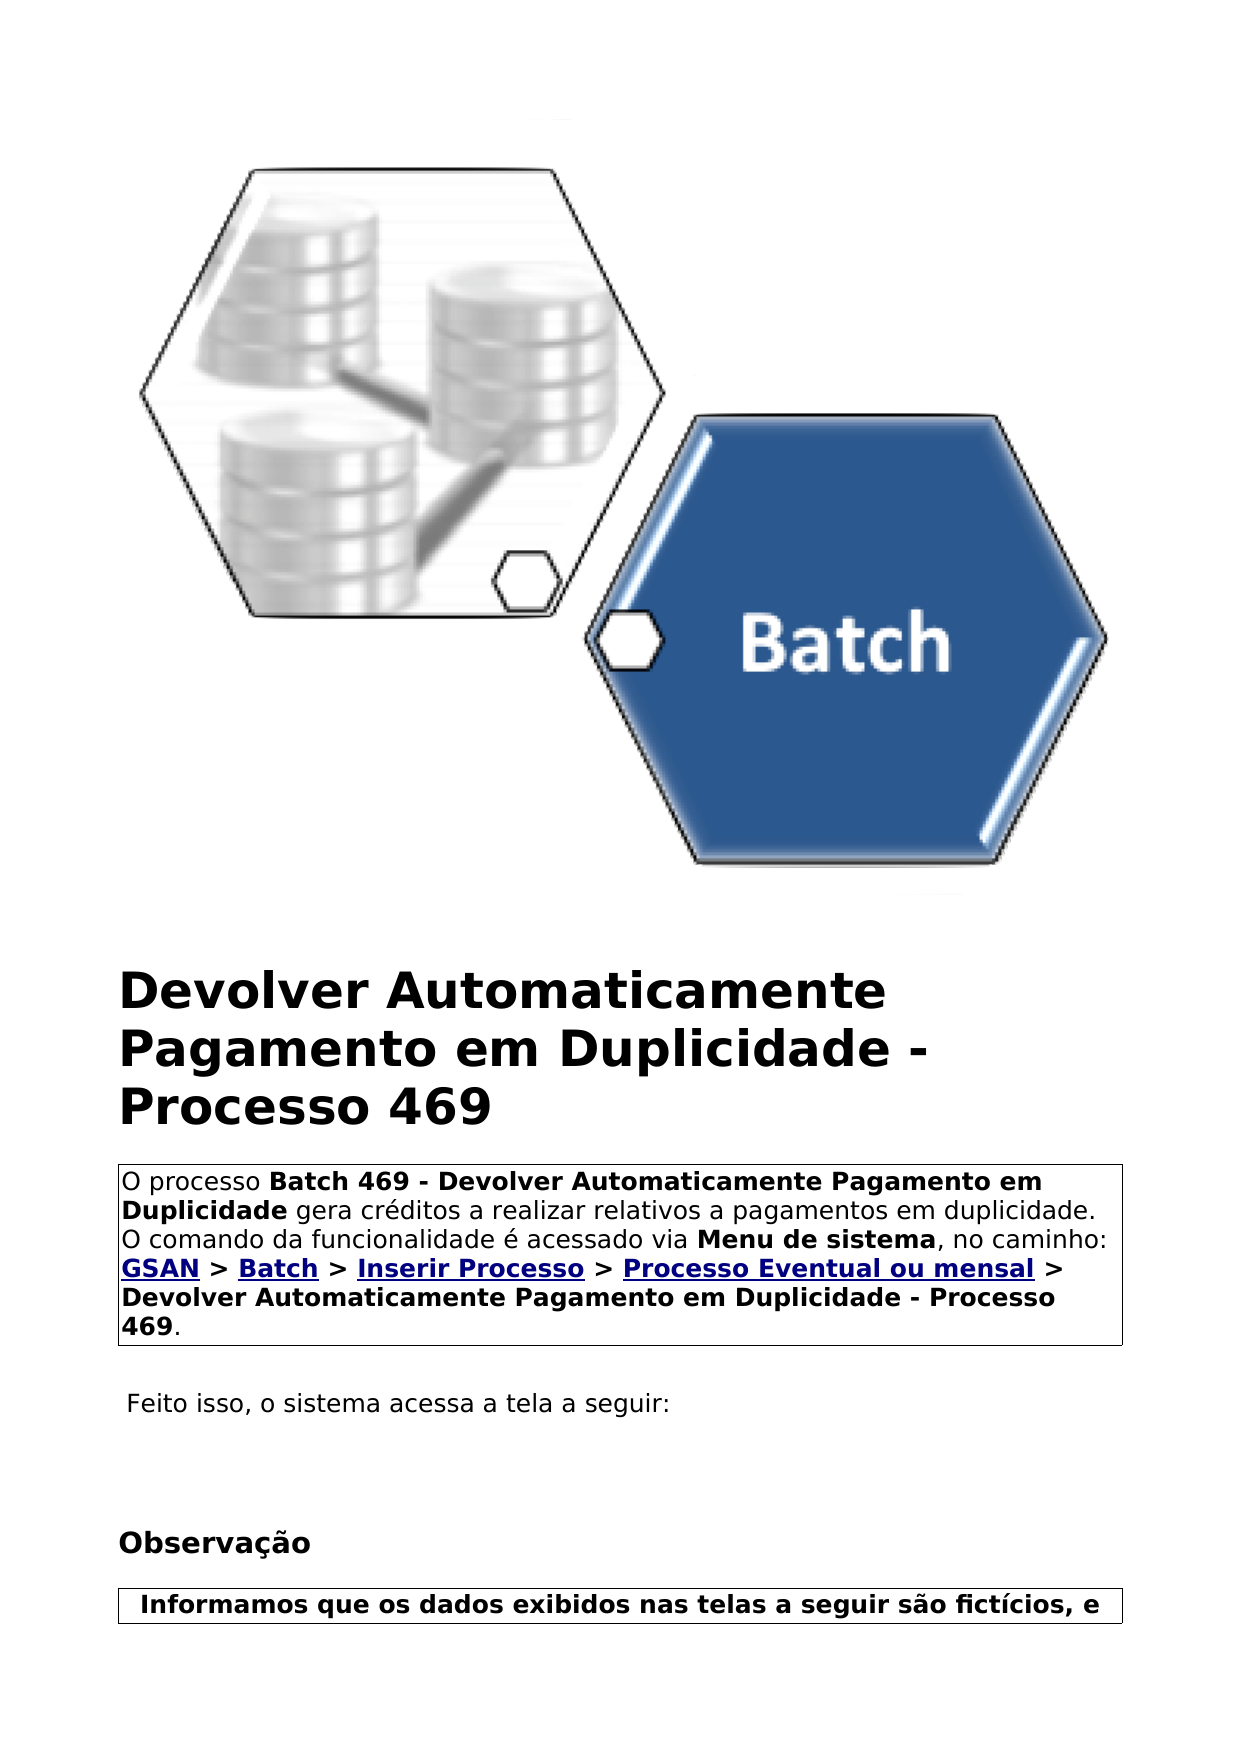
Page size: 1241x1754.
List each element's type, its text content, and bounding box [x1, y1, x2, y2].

picture [118, 118, 1123, 896]
subtitle Devolver Automaticamente Pagamento em Duplicidade - Processo 469 [118, 962, 1122, 1136]
table_header O processo Batch 469 - Devolver Automaticamente Pagamento em Duplicidade gera créditos a realizar relativos a pagamentos em duplicidade. O comando da funcionalidade é acessado via Menu de sistema, no caminho: GSAN > Batch > Inserir Processo > Processo Eventual ou mensal > Devolver Automaticamente Pagamento em Duplicidade - Processo 469. [119, 1165, 1122, 1345]
subtitle Observação [118, 1526, 1122, 1560]
table_header Informamos que os dados exibidos nas telas a seguir são fictícios, e [119, 1589, 1122, 1623]
text Feito isso, o sistema acessa a tela a seguir: [118, 1359, 1122, 1418]
